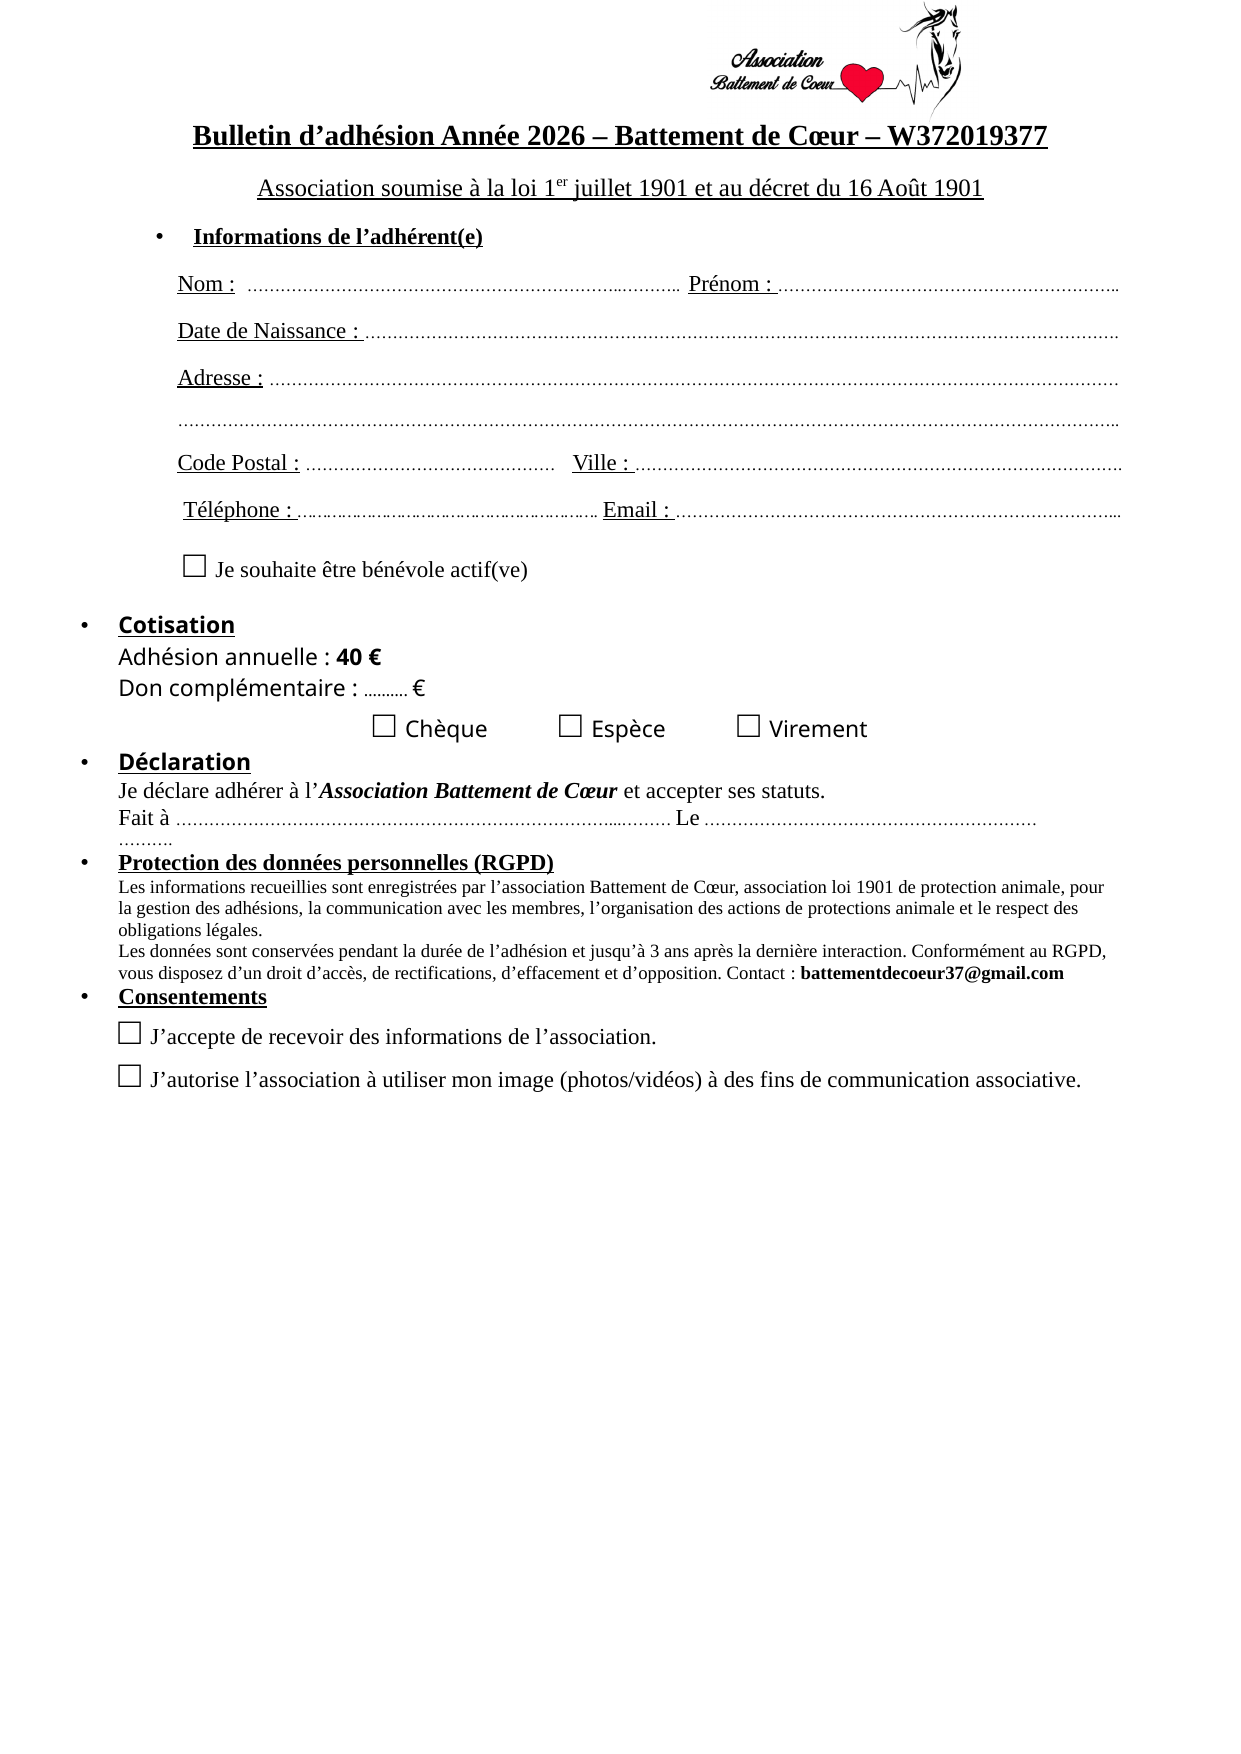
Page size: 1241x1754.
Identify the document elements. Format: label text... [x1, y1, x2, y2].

text □ Je souhaite être bénévole actif(ve) [177, 543, 1122, 586]
text ………. [118, 830, 1122, 849]
text Je déclare adhérer à l’Association Battement de Cœur et accepter ses statuts. [118, 777, 1122, 804]
list Don complémentaire : ………. € [43, 672, 1122, 703]
list Adhésion annuelle : 40 € [43, 640, 1122, 672]
list Protection des données personnelles (RGPD) [81, 849, 1122, 876]
text Les informations recueillies sont enregistrées par l’association Battement de Cœur, association loi 1901 de protection animale, pour la gestion des adhésions, la communication avec les membres, l’organisation des actions de protections animale et le respect des obligations légales. [118, 876, 1122, 940]
list □ J’accepte de recevoir des informations de l’association. [81, 1010, 1122, 1053]
text □ Chèque □ Espèce □ Virement [118, 703, 1122, 746]
text Fait à ……………………………………………………………………...……… Le …………………………………………………… [118, 804, 1122, 830]
list □ J’autorise l’association à utiliser mon image (photos/vidéos) à des fins de communication associative. [81, 1053, 1122, 1096]
list Cotisation [81, 609, 1122, 640]
text Date de Naissance : ………………………………………………………………………………………………………………………. [177, 317, 1122, 343]
list Informations de l’adhérent(e) [156, 223, 1122, 249]
list Déclaration [81, 746, 1122, 777]
text Les données sont conservées pendant la durée de l’adhésion et jusqu’à 3 ans après la dernière interaction. Conformément au RGPD, vous disposez d’un droit d’accès, de rectifications, d’effacement et d’opposition. Contact : battementdecoeur37@gmail.com [118, 940, 1122, 983]
text Adresse : ……………………………………………………………………………………………………………………………………… [177, 364, 1122, 390]
picture [706, 0, 979, 125]
text …………………………………………………………………………………………………………………………………………………….. [177, 411, 1122, 430]
text Téléphone : ……………………………………………………. Email : ……………………………………………………………………... [177, 496, 1122, 522]
text Association soumise à la loi 1er juillet 1901 et au décret du 16 Août 1901 [118, 173, 1122, 202]
text Code Postal : ……………………………………… Ville : ……………………………………………………………………………. [177, 449, 1122, 476]
text Nom : …………………………………………………………..……….. Prénom : …………………………………………………….. [177, 270, 1122, 296]
list Consentements [81, 983, 1122, 1010]
text Bulletin d’adhésion Année 2026 – Battement de Cœur – W372019377 [118, 118, 1122, 152]
